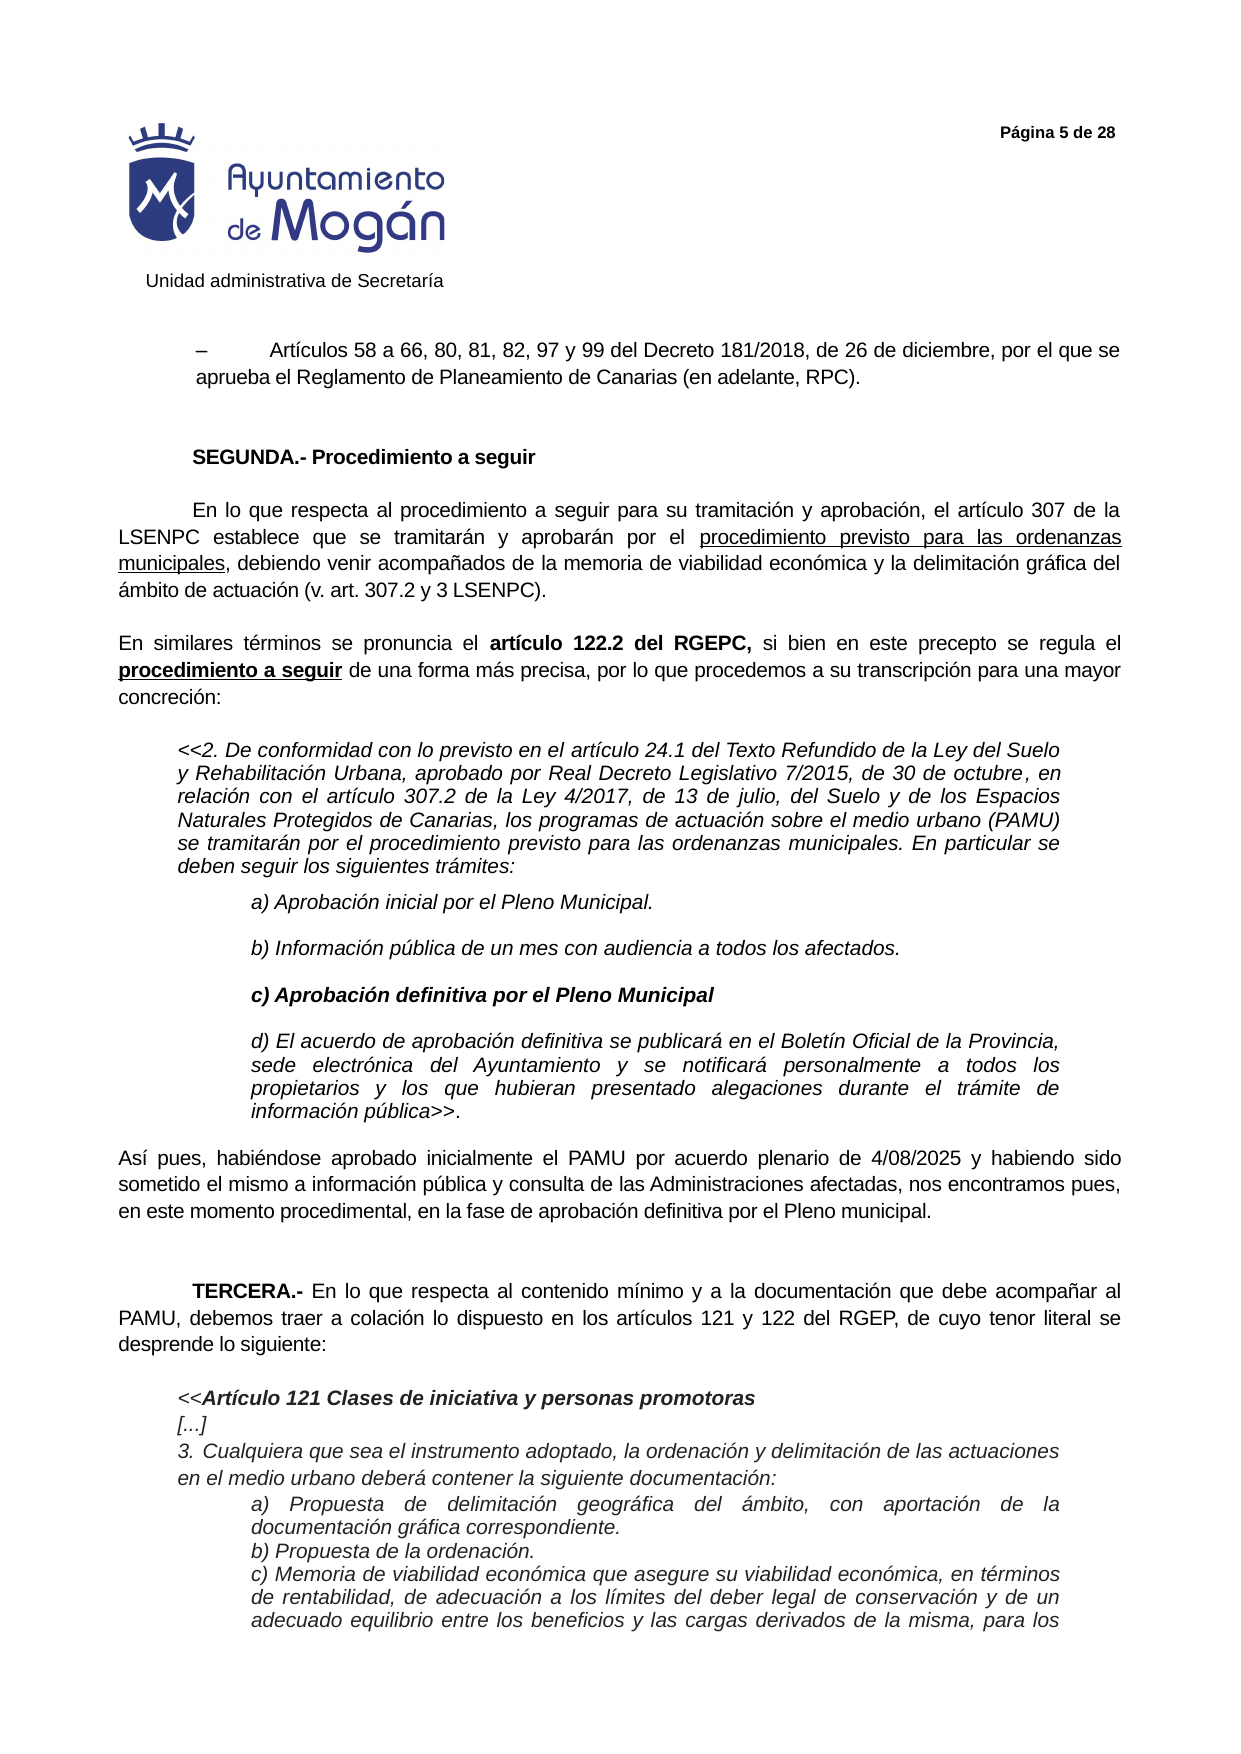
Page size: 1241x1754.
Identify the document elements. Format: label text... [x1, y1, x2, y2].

list a) Aprobación inicial por el Pleno Municipal. [177, 891, 1063, 914]
list a) Propuesta de delimitación geográfica del ámbito, con aportación de la documentación gráfica correspondiente. [177, 1493, 1063, 1539]
list Artículos 58 a 66, 80, 81, 82, 97 y 99 del Decreto 181/2018, de 26 de diciembre, por el que se aprueba el Reglamento de Planeamiento de Canarias (en adelante, RPC). [196, 338, 1122, 388]
text TERCERA.- En lo que respecta al contenido mínimo y a la documentación que debe acompañar al PAMU, debemos traer a colación lo dispuesto en los artículos 121 y 122 del RGEP, de cuyo tenor literal se desprende lo siguiente: [118, 1279, 1122, 1356]
list d) El acuerdo de aprobación definitiva se publicará en el Boletín Oficial de la Provincia, sede electrónica del Ayuntamiento y se notificará personalmente a todos los propietarios y los que hubieran presentado alegaciones durante el trámite de información pública>>. [177, 1030, 1063, 1123]
list c) Aprobación definitiva por el Pleno Municipal [177, 983, 1063, 1007]
text En similares términos se pronuncia el artículo 122.2 del RGEPC, si bien en este precepto se regula el procedimiento a seguir de una forma más precisa, por lo que procedemos a su transcripción para una mayor concreción: [118, 632, 1122, 708]
text 3. Cualquiera que sea el instrumento adoptado, la ordenación y delimitación de las actuaciones en el medio urbano deberá contener la siguiente documentación: [177, 1439, 1063, 1489]
list b) Información pública de un mes con audiencia a todos los afectados. [177, 937, 1063, 960]
text SEGUNDA.- Procedimiento a seguir [118, 445, 1122, 468]
text [...] [177, 1413, 1063, 1436]
list b) Propuesta de la ordenación. [177, 1539, 1063, 1562]
text Así pues, habiéndose aprobado inicialmente el PAMU por acuerdo plenario de 4/08/2025 y habiendo sido sometido el mismo a información pública y consulta de las Administraciones afectadas, nos encontramos pues, en este momento procedimental, en la fase de aprobación definitiva por el Pleno municipal. [118, 1146, 1122, 1223]
text <<2. De conformidad con lo previsto en el artículo 24.1 del Texto Refundido de la Ley del Suelo y Rehabilitación Urbana, aprobado por Real Decreto Legislativo 7/2015, de 30 de octubre, en relación con el artículo 307.2 de la Ley 4/2017, de 13 de julio, del Suelo y de los Espacios Naturales Protegidos de Canarias, los programas de actuación sobre el medio urbano (PAMU) se tramitarán por el procedimiento previsto para las ordenanzas municipales. En particular se deben seguir los siguientes trámites: [177, 739, 1063, 878]
list c) Memoria de viabilidad económica que asegure su viabilidad económica, en términos de rentabilidad, de adecuación a los límites del deber legal de conservación y de un adecuado equilibrio entre los beneficios y las cargas derivados de la misma, para los [177, 1562, 1063, 1632]
picture [128, 123, 445, 259]
text <<Artículo 121 Clases de iniciativa y personas promotoras [177, 1386, 1063, 1409]
text En lo que respecta al procedimiento a seguir para su tramitación y aprobación, el artículo 307 de la LSENPC establece que se tramitarán y aprobarán por el procedimiento previsto para las ordenanzas municipales, debiendo venir acompañados de la memoria de viabilidad económica y la delimitación gráfica del ámbito de actuación (v. art. 307.2 y 3 LSENPC). [118, 499, 1122, 602]
